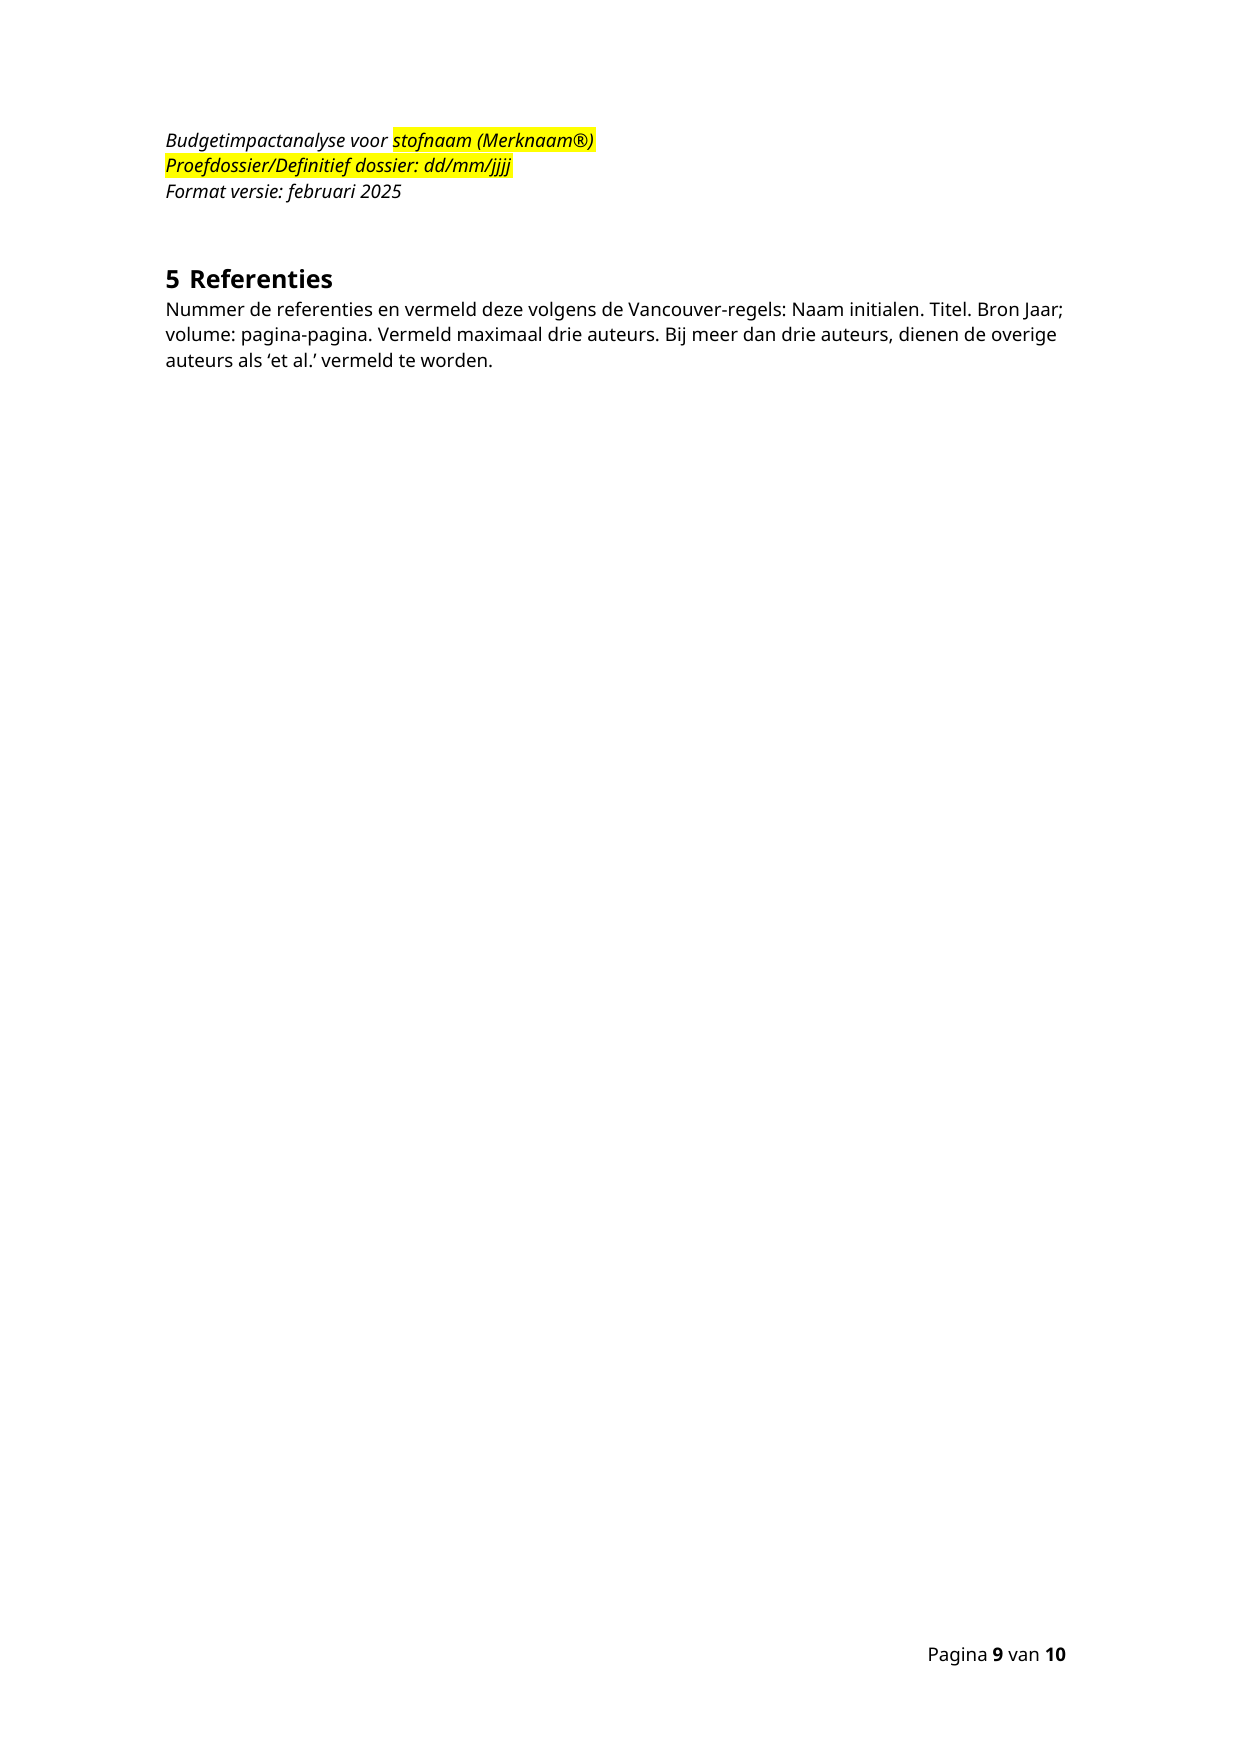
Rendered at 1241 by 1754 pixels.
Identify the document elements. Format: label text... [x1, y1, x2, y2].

subtitle Referenties [165, 262, 1066, 296]
text Nummer de referenties en vermeld deze volgens de Vancouver-regels: Naam initialen. Titel. Bron Jaar; volume: pagina-pagina. Vermeld maximaal drie auteurs. Bij meer dan drie auteurs, dienen de overige auteurs als ‘et al.’ vermeld te worden. [165, 296, 1066, 372]
